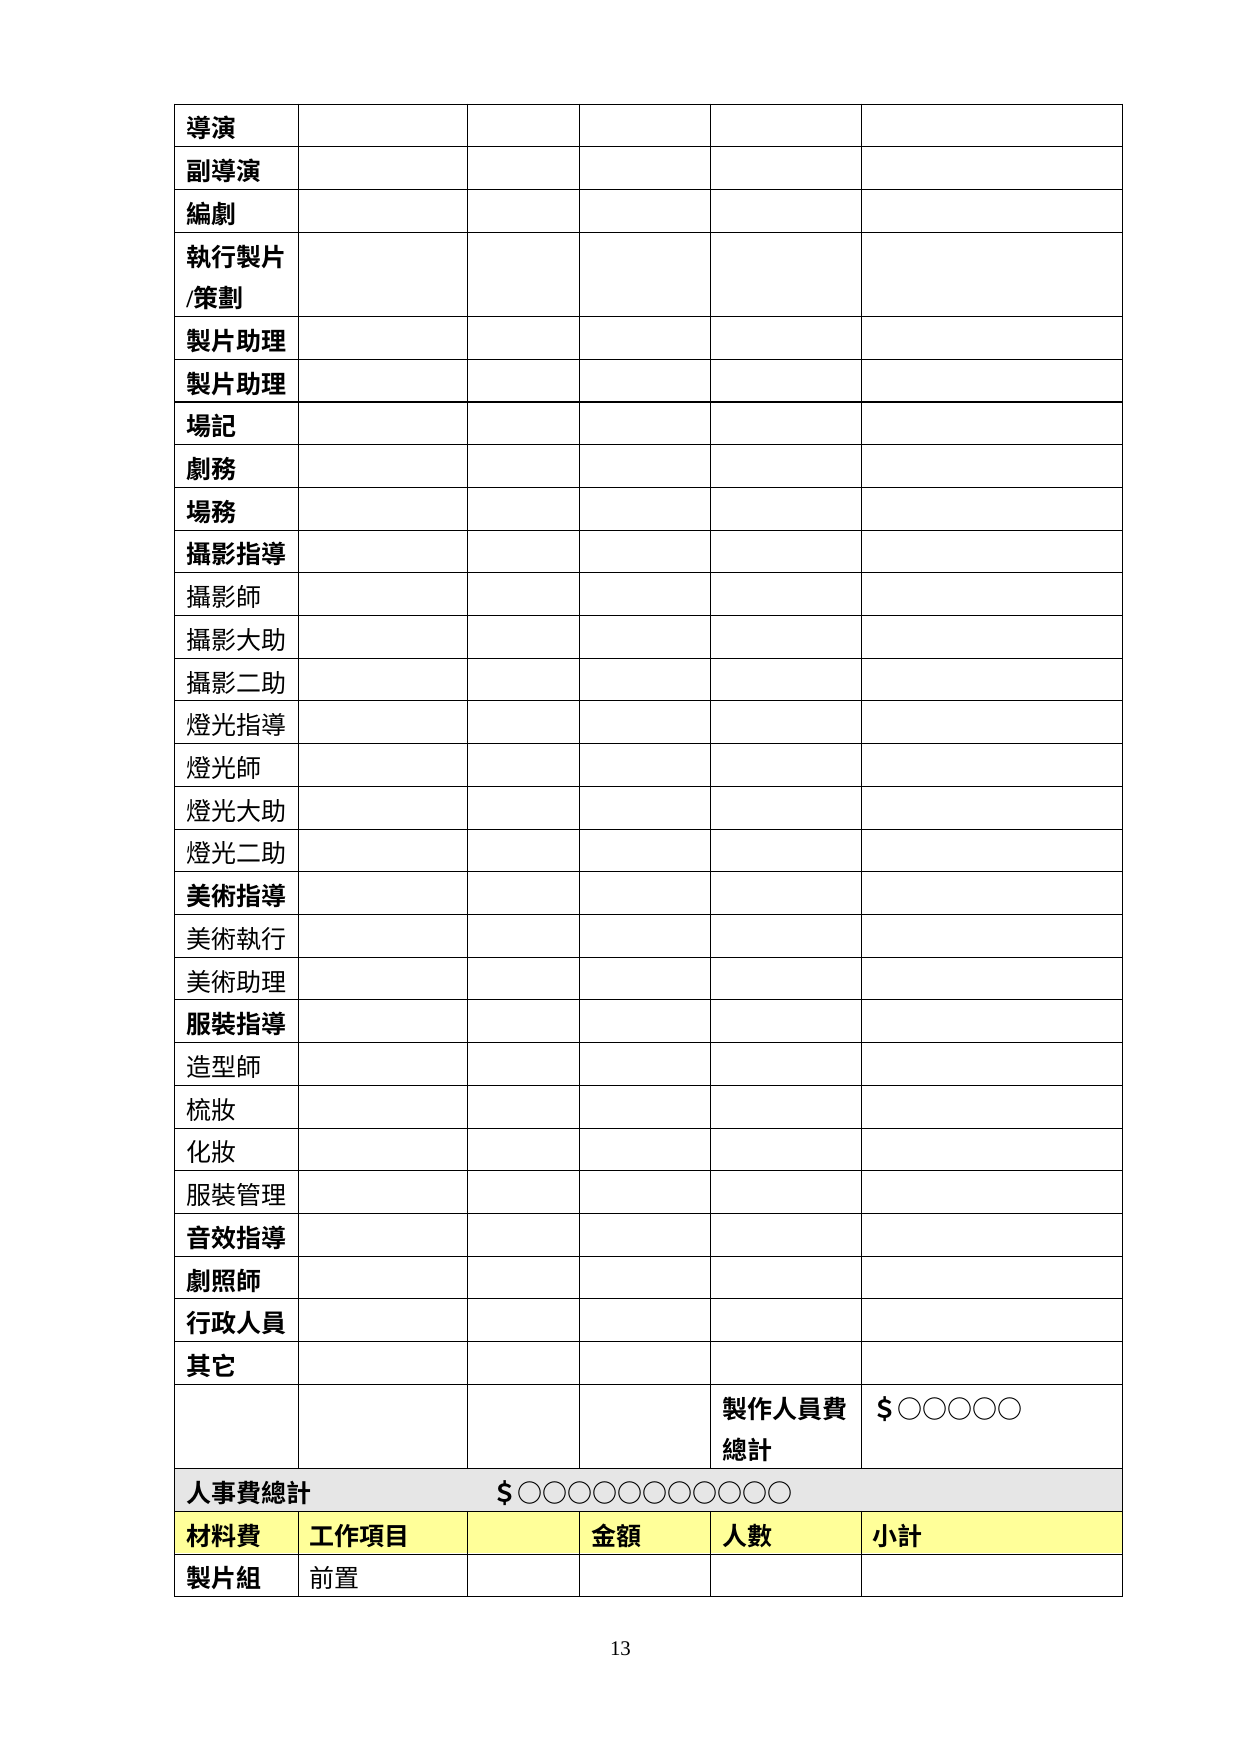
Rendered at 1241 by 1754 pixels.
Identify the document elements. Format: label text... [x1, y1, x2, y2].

table_cell [468, 1000, 579, 1042]
table_cell [711, 573, 861, 615]
table_cell [580, 531, 710, 572]
table_cell [468, 1257, 579, 1298]
table_cell [468, 787, 579, 828]
table_cell [580, 744, 710, 786]
table_cell [711, 1171, 861, 1213]
table_cell [468, 616, 579, 658]
table_cell 副導演 [175, 147, 298, 189]
table_cell [862, 1129, 1122, 1170]
table_cell [580, 1129, 710, 1170]
table_cell [580, 1171, 710, 1213]
table_cell [862, 488, 1122, 529]
table_cell [862, 1555, 1122, 1596]
table_cell [580, 787, 710, 828]
table_cell [711, 701, 861, 743]
table_cell [862, 915, 1122, 957]
table_cell 燈光師 [175, 744, 298, 786]
table_cell 其它 [175, 1342, 298, 1384]
table_cell 化妝 [175, 1129, 298, 1170]
table_cell [580, 360, 710, 401]
table_cell 製片助理 [175, 317, 298, 359]
table_cell [468, 1129, 579, 1170]
table_cell [299, 531, 467, 572]
table_cell [862, 403, 1122, 444]
table_cell [299, 872, 467, 914]
table_cell [711, 233, 861, 316]
table_cell [711, 787, 861, 828]
table_cell [580, 701, 710, 743]
table_cell 行政人員 [175, 1299, 298, 1341]
table_cell [468, 1086, 579, 1127]
table_cell [580, 872, 710, 914]
table_cell [711, 915, 861, 957]
table_cell 美術執行 [175, 915, 298, 957]
table_cell [711, 1000, 861, 1042]
table_cell [580, 105, 710, 146]
table_cell [711, 531, 861, 572]
table_cell [468, 147, 579, 189]
table_cell 場記 [175, 403, 298, 444]
table_cell [580, 403, 710, 444]
table_cell [862, 1000, 1122, 1042]
table_cell [299, 616, 467, 658]
table_cell 人數 [711, 1512, 861, 1553]
table_cell [468, 701, 579, 743]
table_cell [468, 1385, 579, 1468]
table_cell [711, 360, 861, 401]
table_cell [468, 1043, 579, 1085]
table_cell [711, 488, 861, 529]
table_cell [580, 190, 710, 232]
table_cell 導演 [175, 105, 298, 146]
table_cell [580, 488, 710, 529]
table_cell [711, 744, 861, 786]
table_cell [711, 403, 861, 444]
table_cell 梳妝 [175, 1086, 298, 1127]
table_cell [299, 190, 467, 232]
table_cell [580, 915, 710, 957]
table_cell [580, 1000, 710, 1042]
table_cell [299, 1342, 467, 1384]
table_cell [580, 147, 710, 189]
table_cell [299, 360, 467, 401]
table_cell [299, 105, 467, 146]
table_cell [862, 445, 1122, 487]
table_cell [711, 872, 861, 914]
table_cell [468, 744, 579, 786]
table_cell 劇務 [175, 445, 298, 487]
table_cell 燈光二助 [175, 830, 298, 871]
table_cell [711, 1555, 861, 1596]
table_cell [468, 1342, 579, 1384]
table_cell [468, 233, 579, 316]
table_cell 美術指導 [175, 872, 298, 914]
table_cell [468, 872, 579, 914]
table_cell [711, 616, 861, 658]
table_cell [468, 105, 579, 146]
table_cell [580, 1385, 710, 1468]
table_cell [862, 105, 1122, 146]
table_cell 服裝指導 [175, 1000, 298, 1042]
table_cell [468, 190, 579, 232]
table_cell [711, 1214, 861, 1256]
table_cell [468, 403, 579, 444]
table_cell [580, 1257, 710, 1298]
table_cell [299, 488, 467, 529]
table_cell 製片助理 [175, 360, 298, 401]
table_cell 製作人員費總計 [711, 1385, 861, 1468]
table_cell [580, 1214, 710, 1256]
table_cell 編劇 [175, 190, 298, 232]
table_cell [299, 744, 467, 786]
table_cell [711, 105, 861, 146]
table_cell [299, 1129, 467, 1170]
table_cell [862, 233, 1122, 316]
table_cell 場務 [175, 488, 298, 529]
table_cell 劇照師 [175, 1257, 298, 1298]
table_cell [862, 701, 1122, 743]
table_cell [862, 147, 1122, 189]
table_cell 攝影二助 [175, 659, 298, 700]
table_cell 美術助理 [175, 958, 298, 999]
table_cell [580, 659, 710, 700]
table_cell [468, 958, 579, 999]
table_cell [580, 1299, 710, 1341]
table_cell [299, 1385, 467, 1468]
table_cell 攝影指導 [175, 531, 298, 572]
table_cell [711, 190, 861, 232]
table_cell [711, 1086, 861, 1127]
table_cell [299, 1043, 467, 1085]
table_cell [468, 531, 579, 572]
table_cell [580, 573, 710, 615]
table_cell [711, 1299, 861, 1341]
table_cell [580, 317, 710, 359]
table_cell [862, 1257, 1122, 1298]
table_cell 材料費 [175, 1512, 298, 1553]
table_cell [299, 958, 467, 999]
table_cell [468, 445, 579, 487]
table_cell [299, 403, 467, 444]
table_cell [862, 317, 1122, 359]
table_cell 工作項目 [299, 1512, 467, 1553]
table_cell [299, 445, 467, 487]
table_cell [862, 573, 1122, 615]
table_cell [468, 1214, 579, 1256]
table_cell [862, 1043, 1122, 1085]
table_cell [580, 1086, 710, 1127]
table_cell 燈光指導 [175, 701, 298, 743]
table_cell [468, 317, 579, 359]
table_cell [862, 1214, 1122, 1256]
table_cell 服裝管理 [175, 1171, 298, 1213]
table_cell [299, 1257, 467, 1298]
table_cell [299, 1214, 467, 1256]
table_cell [862, 190, 1122, 232]
table_cell [468, 360, 579, 401]
table_cell [862, 1086, 1122, 1127]
table_cell [862, 1342, 1122, 1384]
table_cell [299, 233, 467, 316]
table_cell [711, 317, 861, 359]
table_cell 小計 [862, 1512, 1122, 1553]
table_cell [468, 1299, 579, 1341]
table_cell [299, 701, 467, 743]
table_cell ＄○○○○○ [862, 1385, 1122, 1468]
table_cell 金額 [580, 1512, 710, 1553]
table_cell [299, 573, 467, 615]
table_cell [862, 360, 1122, 401]
table_cell [862, 659, 1122, 700]
table_cell 音效指導 [175, 1214, 298, 1256]
table_cell 燈光大助 [175, 787, 298, 828]
table_cell [711, 1043, 861, 1085]
table_cell [862, 872, 1122, 914]
table_cell [299, 659, 467, 700]
table_cell [468, 659, 579, 700]
table_cell [299, 1171, 467, 1213]
table_cell [862, 531, 1122, 572]
table_cell [711, 1129, 861, 1170]
table_cell 前置 [299, 1555, 467, 1596]
table_cell [580, 1342, 710, 1384]
table_cell [711, 147, 861, 189]
table_cell [299, 830, 467, 871]
table_cell [299, 787, 467, 828]
table_cell [580, 233, 710, 316]
table_cell [862, 787, 1122, 828]
table_cell [711, 445, 861, 487]
table_cell [468, 830, 579, 871]
table_cell [862, 1299, 1122, 1341]
table_cell [580, 1555, 710, 1596]
table_cell [175, 1385, 298, 1468]
table_cell [580, 1043, 710, 1085]
table_cell 攝影師 [175, 573, 298, 615]
table_cell [580, 445, 710, 487]
table_cell [468, 1512, 579, 1553]
table_cell 執行製片/策劃 [175, 233, 298, 316]
table_cell [468, 488, 579, 529]
table_cell [299, 317, 467, 359]
table_cell [299, 1000, 467, 1042]
table_cell [468, 915, 579, 957]
table_cell [711, 659, 861, 700]
table_cell [711, 1257, 861, 1298]
table_cell 製片組 [175, 1555, 298, 1596]
table_cell [580, 958, 710, 999]
table_cell [580, 830, 710, 871]
table_cell [299, 147, 467, 189]
table_cell [862, 958, 1122, 999]
table_cell [468, 1171, 579, 1213]
table_cell [862, 830, 1122, 871]
table_cell 攝影大助 [175, 616, 298, 658]
table_cell [862, 744, 1122, 786]
table_cell [468, 573, 579, 615]
table_cell [862, 1171, 1122, 1213]
table_cell 人事費總計 ＄○○○○○○○○○○○ [175, 1469, 1122, 1511]
table_cell [299, 1086, 467, 1127]
table_cell [299, 915, 467, 957]
table_cell 造型師 [175, 1043, 298, 1085]
table_cell [711, 958, 861, 999]
table_cell [468, 1555, 579, 1596]
table_cell [711, 830, 861, 871]
table_cell [862, 616, 1122, 658]
table_cell [711, 1342, 861, 1384]
table_cell [580, 616, 710, 658]
table_cell [299, 1299, 467, 1341]
